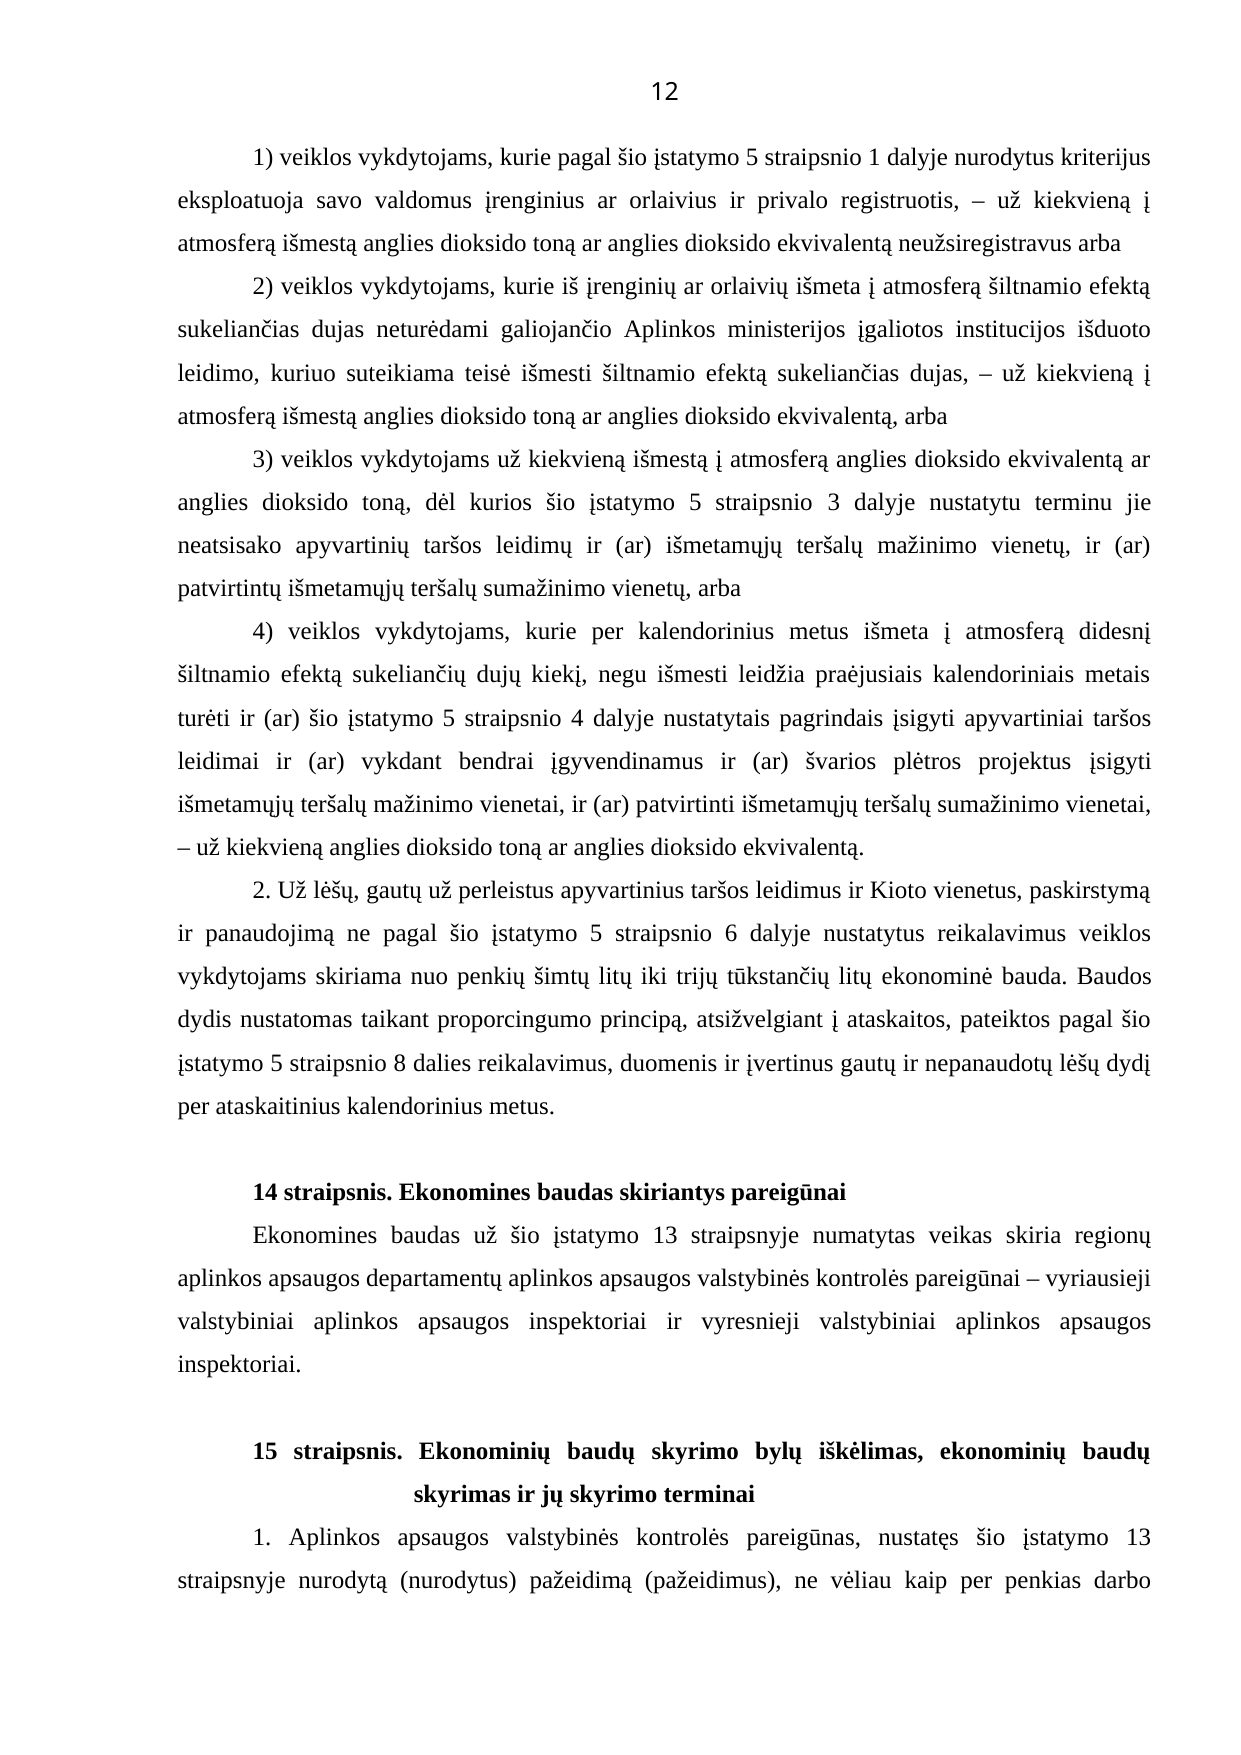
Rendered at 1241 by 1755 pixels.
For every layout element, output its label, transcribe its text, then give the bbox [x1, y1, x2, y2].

text 15 straipsnis. Ekonominių baudų skyrimo bylų iškėlimas, ekonominių baudų skyrimas ir jų skyrimo terminai [252, 1436, 1152, 1508]
text 14 straipsnis. Ekonomines baudas skiriantys pareigūnai [177, 1177, 1152, 1206]
text Ekonomines baudas už šio įstatymo 13 straipsnyje numatytas veikas skiria regionų aplinkos apsaugos departamentų aplinkos apsaugos valstybinės kontrolės pareigūnai – vyriausieji valstybiniai aplinkos apsaugos inspektoriai ir vyresnieji valstybiniai aplinkos apsaugos inspektoriai. [177, 1220, 1152, 1378]
text 4) veiklos vykdytojams, kurie per kalendorinius metus išmeta į atmosferą didesnį šiltnamio efektą sukeliančių dujų kiekį, negu išmesti leidžia praėjusiais kalendoriniais metais turėti ir (ar) šio įstatymo 5 straipsnio 4 dalyje nustatytais pagrindais įsigyti apyvartiniai taršos leidimai ir (ar) vykdant bendrai įgyvendinamus ir (ar) švarios plėtros projektus įsigyti išmetamųjų teršalų mažinimo vienetai, ir (ar) patvirtinti išmetamųjų teršalų sumažinimo vienetai, – už kiekvieną anglies dioksido toną ar anglies dioksido ekvivalentą. [177, 616, 1152, 861]
text 1) veiklos vykdytojams, kurie pagal šio įstatymo 5 straipsnio 1 dalyje nurodytus kriterijus eksploatuoja savo valdomus įrenginius ar orlaivius ir privalo registruotis, – už kiekvieną į atmosferą išmestą anglies dioksido toną ar anglies dioksido ekvivalentą neužsiregistravus arba [177, 142, 1152, 257]
text 3) veiklos vykdytojams už kiekvieną išmestą į atmosferą anglies dioksido ekvivalentą ar anglies dioksido toną, dėl kurios šio įstatymo 5 straipsnio 3 dalyje nustatytu terminu jie neatsisako apyvartinių taršos leidimų ir (ar) išmetamųjų teršalų mažinimo vienetų, ir (ar) patvirtintų išmetamųjų teršalų sumažinimo vienetų, arba [177, 444, 1152, 602]
text 2) veiklos vykdytojams, kurie iš įrenginių ar orlaivių išmeta į atmosferą šiltnamio efektą sukeliančias dujas neturėdami galiojančio Aplinkos ministerijos įgaliotos institucijos išduoto leidimo, kuriuo suteikiama teisė išmesti šiltnamio efektą sukeliančias dujas, – už kiekvieną į atmosferą išmestą anglies dioksido toną ar anglies dioksido ekvivalentą, arba [177, 271, 1152, 429]
text 2. Už lėšų, gautų už perleistus apyvartinius taršos leidimus ir Kioto vienetus, paskirstymą ir panaudojimą ne pagal šio įstatymo 5 straipsnio 6 dalyje nustatytus reikalavimus veiklos vykdytojams skiriama nuo penkių šimtų litų iki trijų tūkstančių litų ekonominė bauda. Baudos dydis nustatomas taikant proporcingumo principą, atsižvelgiant į ataskaitos, pateiktos pagal šio įstatymo 5 straipsnio 8 dalies reikalavimus, duomenis ir įvertinus gautų ir nepanaudotų lėšų dydį per ataskaitinius kalendorinius metus. [177, 875, 1152, 1119]
text 1. Aplinkos apsaugos valstybinės kontrolės pareigūnas, nustatęs šio įstatymo 13 straipsnyje nurodytą (nurodytus) pažeidimą (pažeidimus), ne vėliau kaip per penkias darbo [177, 1522, 1152, 1594]
